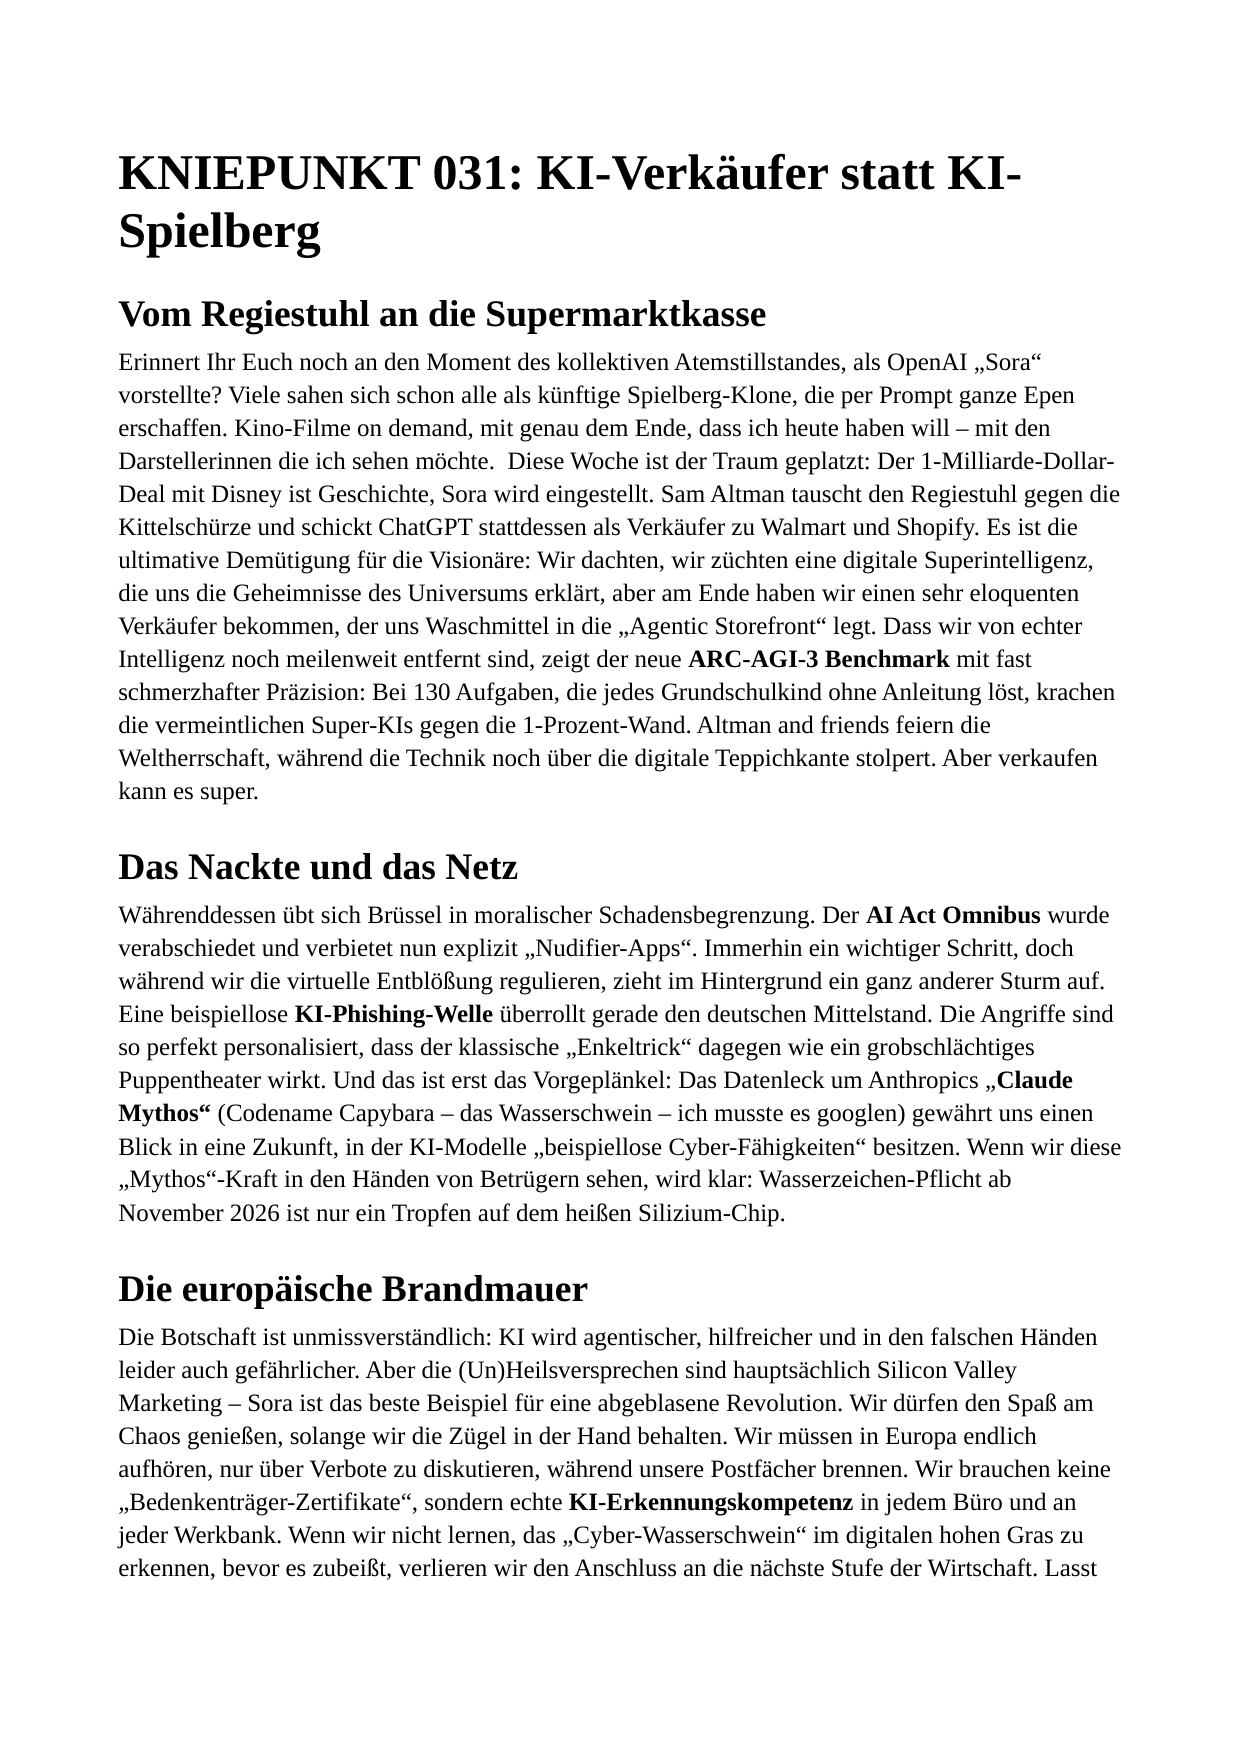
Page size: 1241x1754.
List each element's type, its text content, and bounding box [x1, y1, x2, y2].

subtitle KNIEPUNKT 031: KI-Verkäufer statt KI-Spielberg [118, 143, 1122, 258]
subtitle Vom Regiestuhl an die Supermarktkasse [118, 291, 1122, 334]
subtitle Die europäische Brandmauer [118, 1266, 1122, 1309]
text Die Botschaft ist unmissverständlich: KI wird agentischer, hilfreicher und in den falschen Händen leider auch gefährlicher. Aber die (Un)Heilsversprechen sind hauptsächlich Silicon Valley Marketing – Sora ist das beste Beispiel für eine abgeblasene Revolution. Wir dürfen den Spaß am Chaos genießen, solange wir die Zügel in der Hand behalten. Wir müssen in Europa endlich aufhören, nur über Verbote zu diskutieren, während unsere Postfächer brennen. Wir brauchen keine „Bedenkenträger-Zertifikate“, sondern echte KI-Erkennungskompetenz in jedem Büro und an jeder Werkbank. Wenn wir nicht lernen, das „Cyber-Wasserschwein“ im digitalen hohen Gras zu erkennen, bevor es zubeißt, verlieren wir den Anschluss an die nächste Stufe der Wirtschaft. Lasst [118, 1322, 1122, 1582]
text Währenddessen übt sich Brüssel in moralischer Schadensbegrenzung. Der AI Act Omnibus wurde verabschiedet und verbietet nun explizit „Nudifier-Apps“. Immerhin ein wichtiger Schritt, doch während wir die virtuelle Entblößung regulieren, zieht im Hintergrund ein ganz anderer Sturm auf. Eine beispiellose KI-Phishing-Welle überrollt gerade den deutschen Mittelstand. Die Angriffe sind so perfekt personalisiert, dass der klassische „Enkeltrick“ dagegen wie ein grobschlächtiges Puppentheater wirkt. Und das ist erst das Vorgeplänkel: Das Datenleck um Anthropics „Claude Mythos“ (Codename Capybara – das Wasserschwein – ich musste es googlen) gewährt uns einen Blick in eine Zukunft, in der KI-Modelle „beispiellose Cyber-Fähigkeiten“ besitzen. Wenn wir diese „Mythos“-Kraft in den Händen von Betrügern sehen, wird klar: Wasserzeichen-Pflicht ab November 2026 ist nur ein Tropfen auf dem heißen Silizium-Chip. [118, 900, 1122, 1226]
subtitle Das Nackte und das Netz [118, 845, 1122, 888]
text Erinnert Ihr Euch noch an den Moment des kollektiven Atemstillstandes, als OpenAI „Sora“ vorstellte? Viele sahen sich schon alle als künftige Spielberg-Klone, die per Prompt ganze Epen erschaffen. Kino-Filme on demand, mit genau dem Ende, dass ich heute haben will – mit den Darstellerinnen die ich sehen möchte. Diese Woche ist der Traum geplatzt: Der 1-Milliarde-Dollar-Deal mit Disney ist Geschichte, Sora wird eingestellt. Sam Altman tauscht den Regiestuhl gegen die Kittelschürze und schickt ChatGPT stattdessen als Verkäufer zu Walmart und Shopify. Es ist die ultimative Demütigung für die Visionäre: Wir dachten, wir züchten eine digitale Superintelligenz, die uns die Geheimnisse des Universums erklärt, aber am Ende haben wir einen sehr eloquenten Verkäufer bekommen, der uns Waschmittel in die „Agentic Storefront“ legt. Dass wir von echter Intelligenz noch meilenweit entfernt sind, zeigt der neue ARC-AGI-3 Benchmark mit fast schmerzhafter Präzision: Bei 130 Aufgaben, die jedes Grundschulkind ohne Anleitung löst, krachen die vermeintlichen Super-KIs gegen die 1-Prozent-Wand. Altman and friends feiern die Weltherrschaft, während die Technik noch über die digitale Teppichkante stolpert. Aber verkaufen kann es super. [118, 347, 1122, 805]
